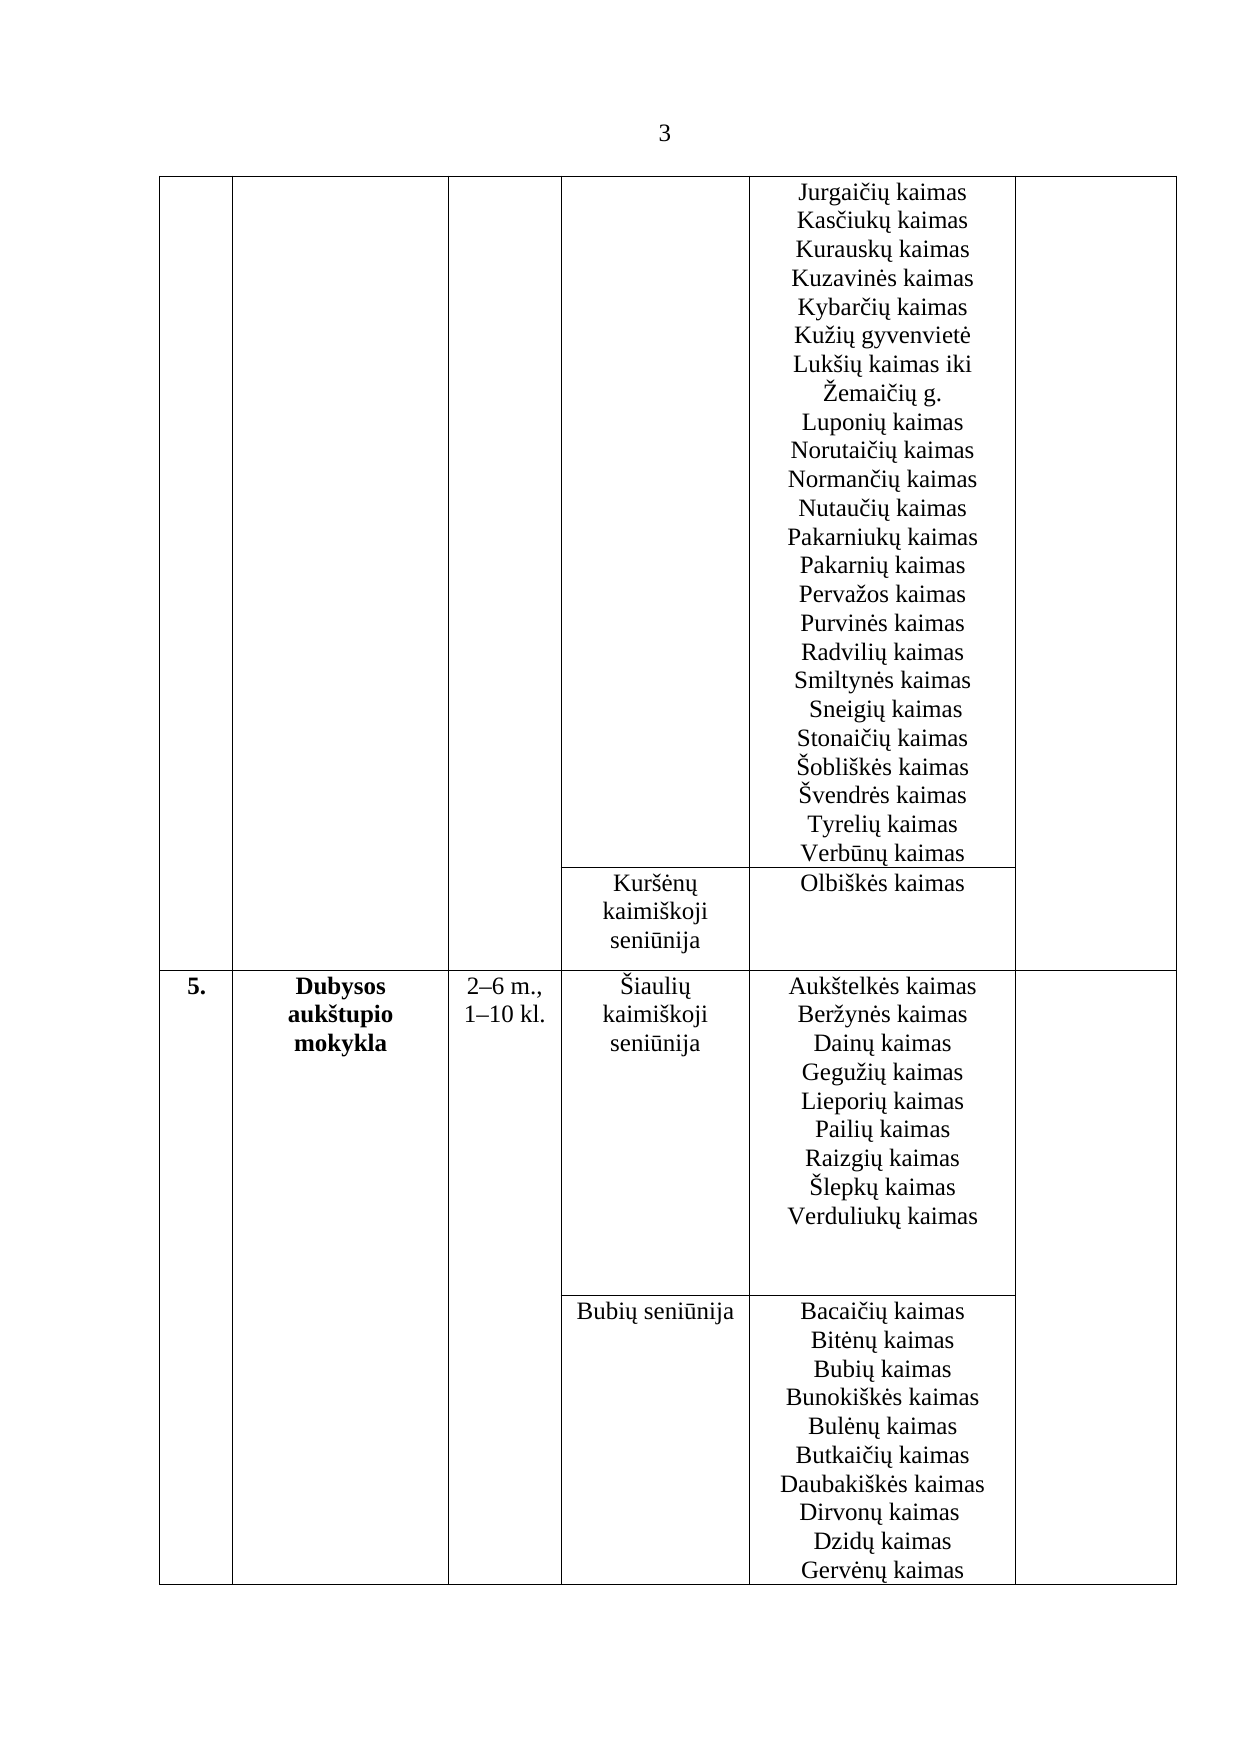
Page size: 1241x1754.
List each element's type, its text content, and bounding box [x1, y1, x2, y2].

table_cell Jurgaičių kaimas Kasčiukų kaimas Kurauskų kaimas Kuzavinės kaimas Kybarčių kaimas Kužių gyvenvietė Lukšių kaimas iki Žemaičių g. Luponių kaimas Norutaičių kaimas Normančių kaimas Nutaučių kaimas Pakarniukų kaimas Pakarnių kaimas Pervažos kaimas Purvinės kaimas Radvilių kaimas Smiltynės kaimas Sneigių kaimas Stonaičių kaimas Šobliškės kaimas Švendrės kaimas Tyrelių kaimas Verbūnų kaimas [750, 177, 1015, 867]
table_cell Aukštelkės kaimas Beržynės kaimas Dainų kaimas Gegužių kaimas Lieporių kaimas Pailių kaimas Raizgių kaimas Šlepkų kaimas Verduliukų kaimas [750, 971, 1015, 1295]
table_cell [562, 177, 749, 867]
table_cell Dubysos aukštupio mokykla [233, 971, 448, 1584]
table_cell [1016, 971, 1176, 1584]
table_cell Bacaičių kaimas Bitėnų kaimas Bubių kaimas Bunokiškės kaimas Bulėnų kaimas Butkaičių kaimas Daubakiškės kaimas Dirvonų kaimas Dzidų kaimas Gervėnų kaimas [750, 1296, 1015, 1584]
table_cell [160, 177, 232, 970]
table_cell [233, 177, 448, 970]
table_cell 5. [160, 971, 232, 1584]
table_cell [449, 177, 561, 970]
table_cell Bubių seniūnija [562, 1296, 749, 1584]
table_cell 2–6 m., 1–10 kl. [449, 971, 561, 1584]
table_cell Olbiškės kaimas [750, 868, 1015, 970]
table_cell [1016, 177, 1176, 970]
table_cell Kuršėnų kaimiškoji seniūnija [562, 868, 749, 970]
table_cell Šiaulių kaimiškoji seniūnija [562, 971, 749, 1295]
